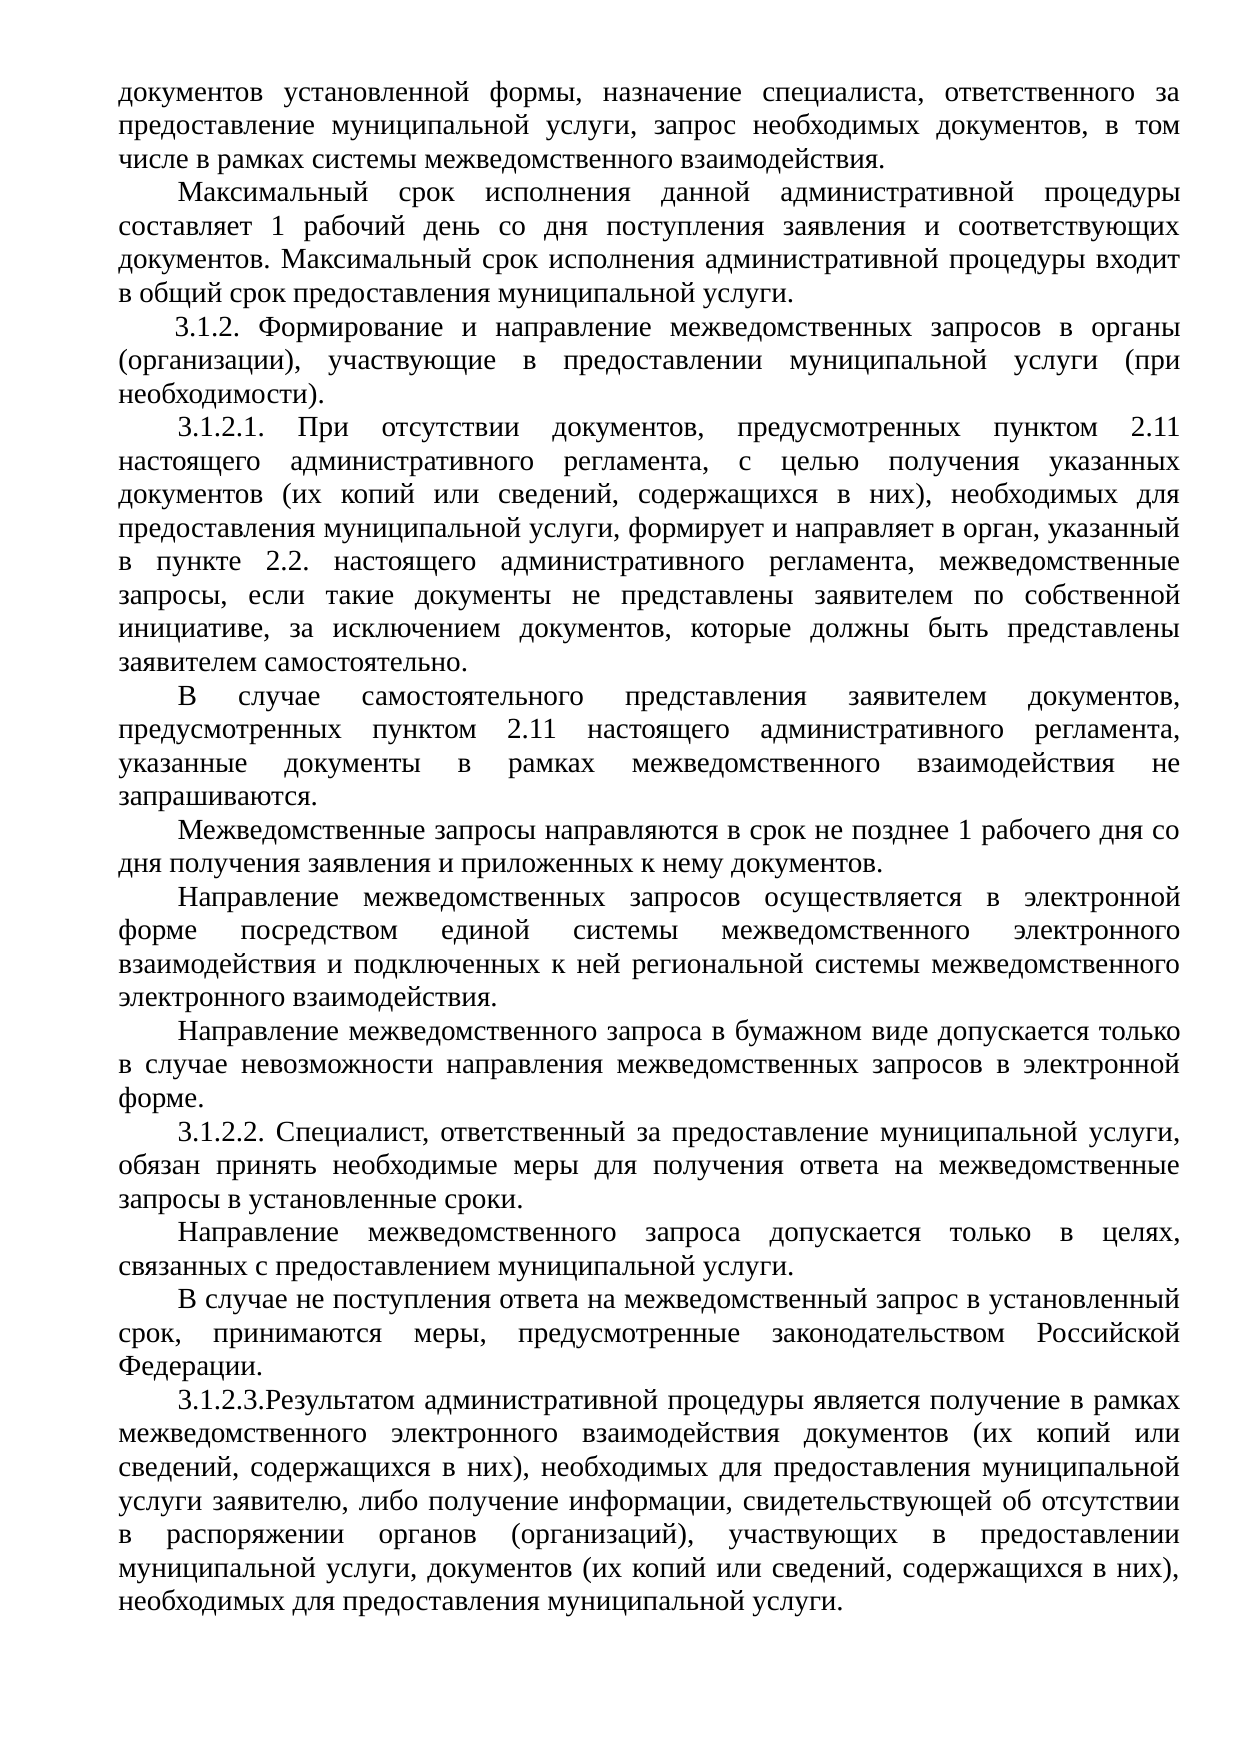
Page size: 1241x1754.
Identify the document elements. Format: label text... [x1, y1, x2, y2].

text Направление межведомственного запроса допускается только в целях, связанных с предоставлением муниципальной услуги. [118, 1214, 1181, 1281]
text Межведомственные запросы направляются в срок не позднее 1 рабочего дня со дня получения заявления и приложенных к нему документов. [118, 812, 1181, 879]
text В случае самостоятельного представления заявителем документов, предусмотренных пунктом 2.11 настоящего административного регламента, указанные документы в рамках межведомственного взаимодействия не запрашиваются. [118, 678, 1181, 812]
text Направление межведомственных запросов осуществляется в электронной форме посредством единой системы межведомственного электронного взаимодействия и подключенных к ней региональной системы межведомственного электронного взаимодействия. [118, 879, 1181, 1013]
text 3.1.2.2. Специалист, ответственный за предоставление муниципальной услуги, обязан принять необходимые меры для получения ответа на межведомственные запросы в установленные сроки. [118, 1114, 1181, 1214]
text В случае не поступления ответа на межведомственный запрос в установленный срок, принимаются меры, предусмотренные законодательством Российской Федерации. [118, 1281, 1181, 1382]
text Максимальный срок исполнения данной административной процедуры составляет 1 рабочий день со дня поступления заявления и соответствующих документов. Максимальный срок исполнения административной процедуры входит в общий срок предоставления муниципальной услуги. [118, 174, 1181, 309]
text Направление межведомственного запроса в бумажном виде допускается только в случае невозможности направления межведомственных запросов в электронной форме. [118, 1013, 1181, 1114]
text 3.1.2.3.Результатом административной процедуры является получение в рамках межведомственного электронного взаимодействия документов (их копий или сведений, содержащихся в них), необходимых для предоставления муниципальной услуги заявителю, либо получение информации, свидетельствующей об отсутствии в распоряжении органов (организаций), участвующих в предоставлении муниципальной услуги, документов (их копий или сведений, содержащихся в них), необходимых для предоставления муниципальной услуги. [118, 1382, 1181, 1617]
text 3.1.2.1. При отсутствии документов, предусмотренных пунктом 2.11 настоящего административного регламента, с целью получения указанных документов (их копий или сведений, содержащихся в них), необходимых для предоставления муниципальной услуги, формирует и направляет в орган, указанный в пункте 2.2. настоящего административного регламента, межведомственные запросы, если такие документы не представлены заявителем по собственной инициативе, за исключением документов, которые должны быть представлены заявителем самостоятельно. [118, 409, 1181, 678]
text документов установленной формы, назначение специалиста, ответственного за предоставление муниципальной услуги, запрос необходимых документов, в том числе в рамках системы межведомственного взаимодействия. [118, 74, 1181, 174]
text 3.1.2. Формирование и направление межведомственных запросов в органы (организации), участвующие в предоставлении муниципальной услуги (при необходимости). [118, 309, 1181, 409]
